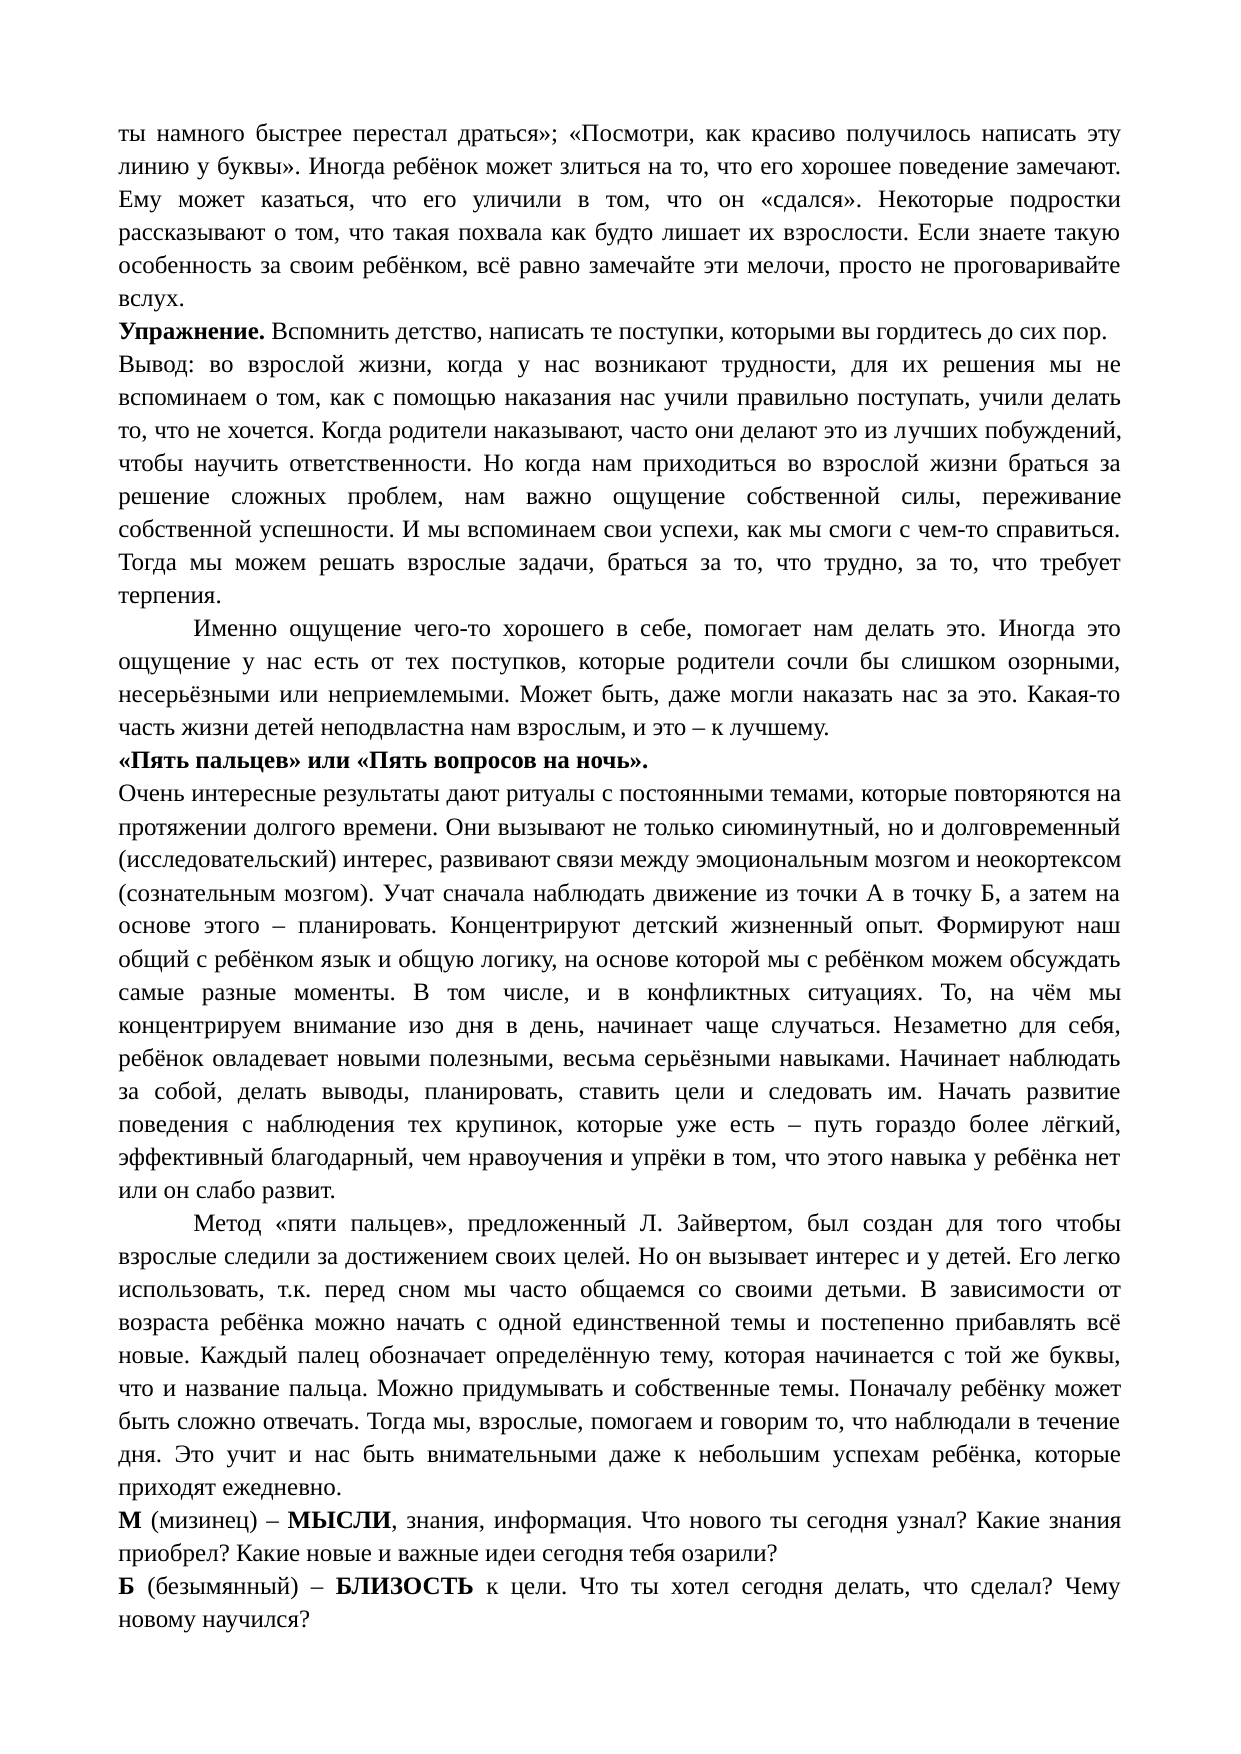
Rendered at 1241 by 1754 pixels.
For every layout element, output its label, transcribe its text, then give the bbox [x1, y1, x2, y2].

text Именно ощущение чего-то хорошего в себе, помогает нам делать это. Иногда это ощущение у нас есть от тех поступков, которые родители сочли бы слишком озорными, несерьёзными или неприемлемыми. Может быть, даже могли наказать нас за это. Какая-то часть жизни детей неподвластна нам взрослым, и это – к лучшему. [118, 613, 1122, 741]
text Очень интересные результаты дают ритуалы с постоянными темами, которые повторяются на протяжении долгого времени. Они вызывают не только сиюминутный, но и долговременный (исследовательский) интерес, развивают связи между эмоциональным мозгом и неокортексом (сознательным мозгом). Учат сначала наблюдать движение из точки А в точку Б, а затем на основе этого – планировать. Концентрируют детский жизненный опыт. Формируют наш общий с ребёнком язык и общую логику, на основе которой мы с ребёнком можем обсуждать самые разные моменты. В том числе, и в конфликтных ситуациях. То, на чём мы концентрируем внимание изо дня в день, начинает чаще случаться. Незаметно для себя, ребёнок овладевает новыми полезными, весьма серьёзными навыками. Начинает наблюдать за собой, делать выводы, планировать, ставить цели и следовать им. Начать развитие поведения с наблюдения тех крупинок, которые уже есть – путь гораздо более лёгкий, эффективный благодарный, чем нравоучения и упрёки в том, что этого навыка у ребёнка нет или он слабо развит. [118, 778, 1122, 1203]
text Упражнение. Вспомнить детство, написать те поступки, которыми вы гордитесь до сих пор. [118, 316, 1122, 345]
text Б (безымянный) – БЛИЗОСТЬ к цели. Что ты хотел сегодня делать, что сделал? Чему новому научился? [118, 1571, 1122, 1633]
text М (мизинец) – МЫСЛИ, знания, информация. Что нового ты сегодня узнал? Какие знания приобрел? Какие новые и важные идеи сегодня тебя озарили? [118, 1505, 1122, 1567]
text Метод «пяти пальцев», предложенный Л. Зайвертом, был создан для того чтобы взрослые следили за достижением своих целей. Но он вызывает интерес и у детей. Его легко использовать, т.к. перед сном мы часто общаемся со своими детьми. В зависимости от возраста ребёнка можно начать с одной единственной темы и постепенно прибавлять всё новые. Каждый палец обозначает определённую тему, которая начинается с той же буквы, что и название пальца. Можно придумывать и собственные темы. Поначалу ребёнку может быть сложно отвечать. Тогда мы, взрослые, помогаем и говорим то, что наблюдали в течение дня. Это учит и нас быть внимательными даже к небольшим успехам ребёнка, которые приходят ежедневно. [118, 1208, 1122, 1501]
text ты намного быстрее перестал драться»; «Посмотри, как красиво получилось написать эту линию у буквы». Иногда ребёнок может злиться на то, что его хорошее поведение замечают. Ему может казаться, что его уличили в том, что он «сдался». Некоторые подростки рассказывают о том, что такая похвала как будто лишает их взрослости. Если знаете такую особенность за своим ребёнком, всё равно замечайте эти мелочи, просто не проговаривайте вслух. [118, 118, 1122, 312]
text «Пять пальцев» или «Пять вопросов на ночь». [118, 746, 1122, 774]
text Вывод: во взрослой жизни, когда у нас возникают трудности, для их решения мы не вспоминаем о том, как с помощью наказания нас учили правильно поступать, учили делать то, что не хочется. Когда родители наказывают, часто они делают это из лучших побуждений, чтобы научить ответственности. Но когда нам приходиться во взрослой жизни браться за решение сложных проблем, нам важно ощущение собственной силы, переживание собственной успешности. И мы вспоминаем свои успехи, как мы смоги с чем-то справиться. Тогда мы можем решать взрослые задачи, браться за то, что трудно, за то, что требует терпения. [118, 349, 1122, 609]
